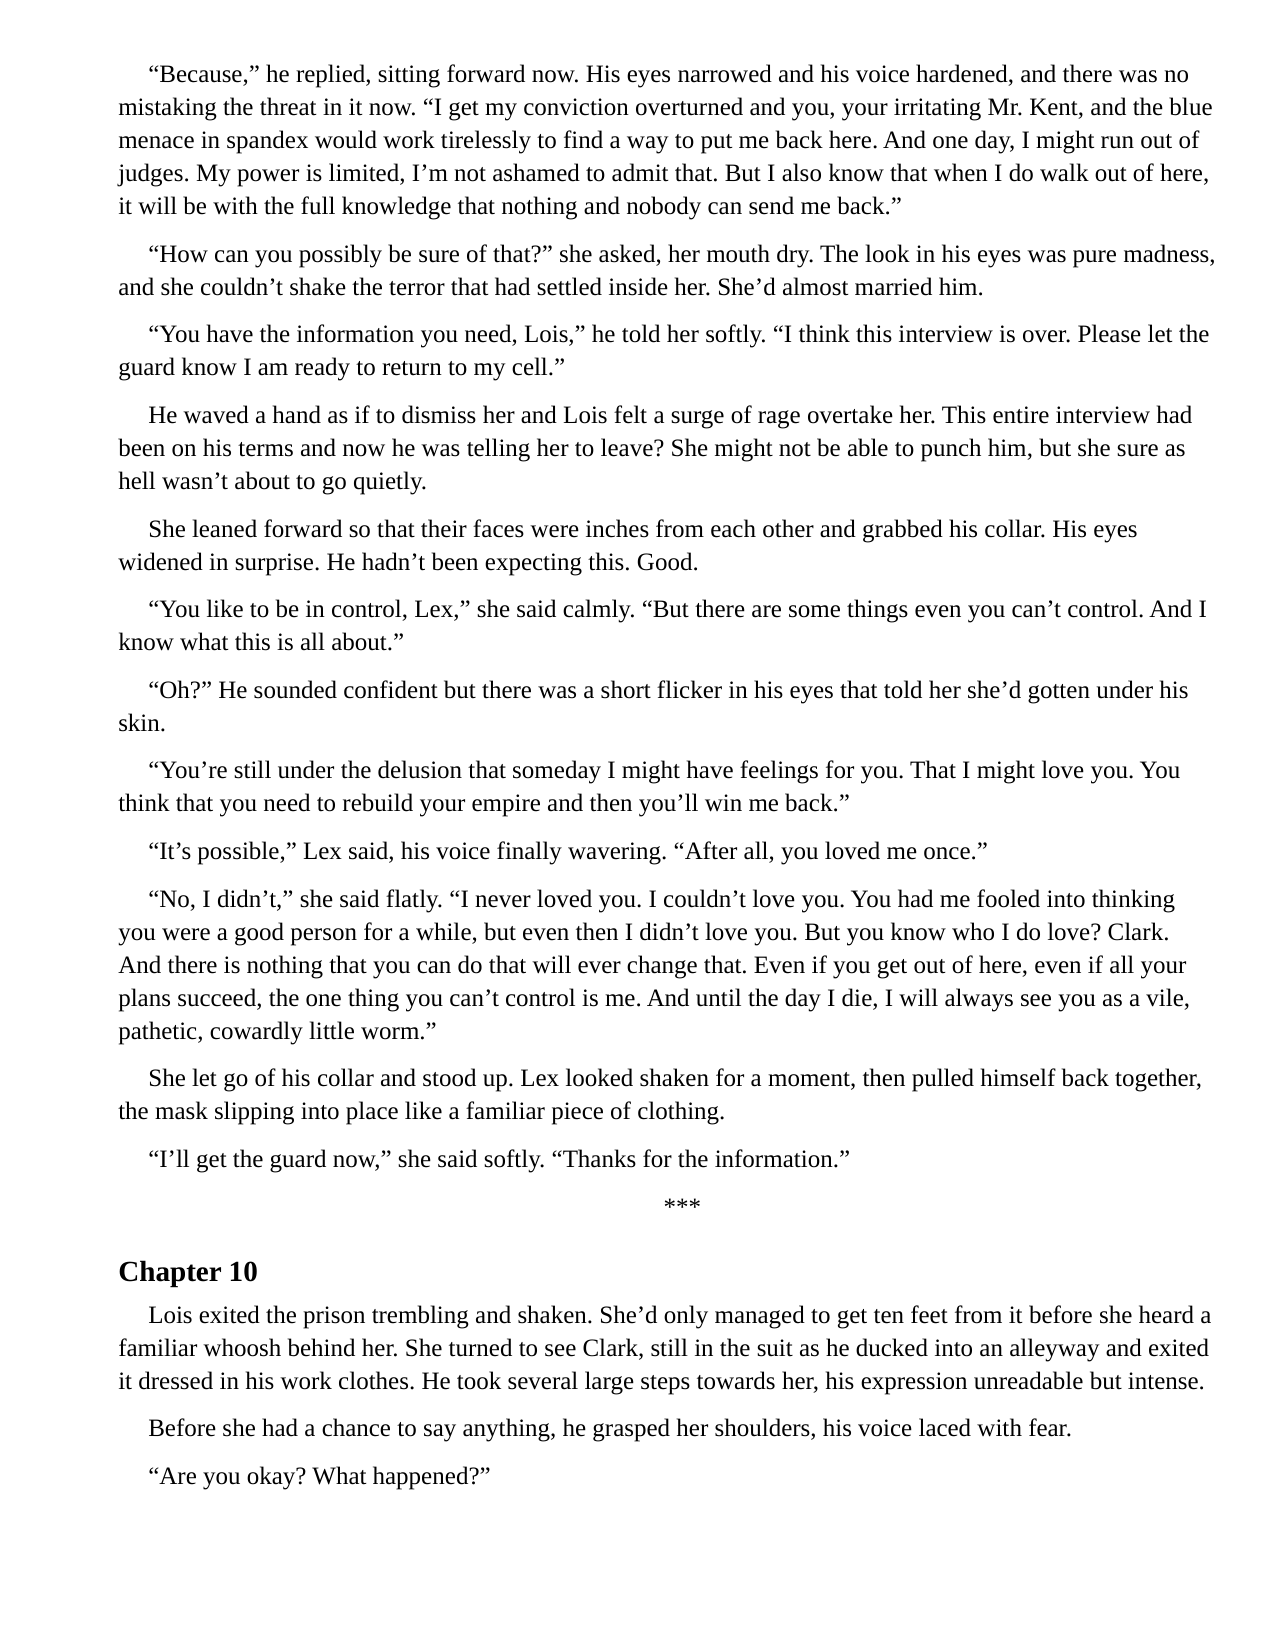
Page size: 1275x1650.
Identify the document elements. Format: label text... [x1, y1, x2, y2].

text “Because,” he replied, sitting forward now. His eyes narrowed and his voice hardened, and there was no mistaking the threat in it now. “I get my conviction overturned and you, your irritating Mr. Kent, and the blue menace in spandex would work tirelessly to find a way to put me back here. And one day, I might run out of judges. My power is limited, I’m not ashamed to admit that. But I also know that when I do walk out of here, it will be with the full knowledge that nothing and nobody can send me back.” [118, 59, 1216, 220]
text She leaned forward so that their faces were inches from each other and grabbed his collar. His eyes widened in surprise. He hadn’t been expecting this. Good. [118, 514, 1216, 575]
text *** [118, 1192, 1216, 1220]
text “Are you okay? What happened?” [118, 1461, 1216, 1490]
text She let go of his collar and stood up. Lex looked shaken for a moment, then pulled himself back together, the mask slipping into place like a familiar piece of clothing. [118, 1063, 1216, 1125]
text “Oh?” He sounded confident but there was a short flicker in his eyes that told her she’d gotten under his skin. [118, 675, 1216, 737]
text Before she had a chance to say anything, he grasped her shoulders, his voice laced with fear. [118, 1413, 1216, 1442]
text “You’re still under the delusion that someday I might have feelings for you. That I might love you. You think that you need to rebuild your empire and then you’ll win me back.” [118, 756, 1216, 817]
text “I’ll get the guard now,” she said softly. “Thanks for the information.” [118, 1144, 1216, 1173]
subtitle Chapter 10 [118, 1254, 1216, 1287]
text Lois exited the prison trembling and shaken. She’d only managed to get ten feet from it before she heard a familiar whoosh behind her. She turned to see Clark, still in the suit as he ducked into an alleyway and exited it dressed in his work clothes. He took several large steps towards her, his expression unreadable but intense. [118, 1300, 1216, 1395]
text “You like to be in control, Lex,” she said calmly. “But there are some things even you can’t control. And I know what this is all about.” [118, 594, 1216, 656]
text “How can you possibly be sure of that?” she asked, her mouth dry. The look in his eyes was pure madness, and she couldn’t shake the terror that had settled inside her. She’d almost married him. [118, 239, 1216, 301]
text “It’s possible,” Lex said, his voice finally wavering. “After all, you loved me once.” [118, 836, 1216, 865]
text He waved a hand as if to dismiss her and Lois felt a surge of rage overtake her. This entire interview had been on his terms and now he was telling her to leave? She might not be able to punch him, but she sure as hell wasn’t about to go quietly. [118, 400, 1216, 495]
text “You have the information you need, Lois,” he told her softly. “I think this interview is over. Please let the guard know I am ready to return to my cell.” [118, 319, 1216, 381]
text “No, I didn’t,” she said flatly. “I never loved you. I couldn’t love you. You had me fooled into thinking you were a good person for a while, but even then I didn’t love you. But you know who I do love? Clark. And there is nothing that you can do that will ever change that. Even if you get out of here, even if all your plans succeed, the one thing you can’t control is me. And until the day I die, I will always see you as a vile, pathetic, cowardly little worm.” [118, 884, 1216, 1044]
